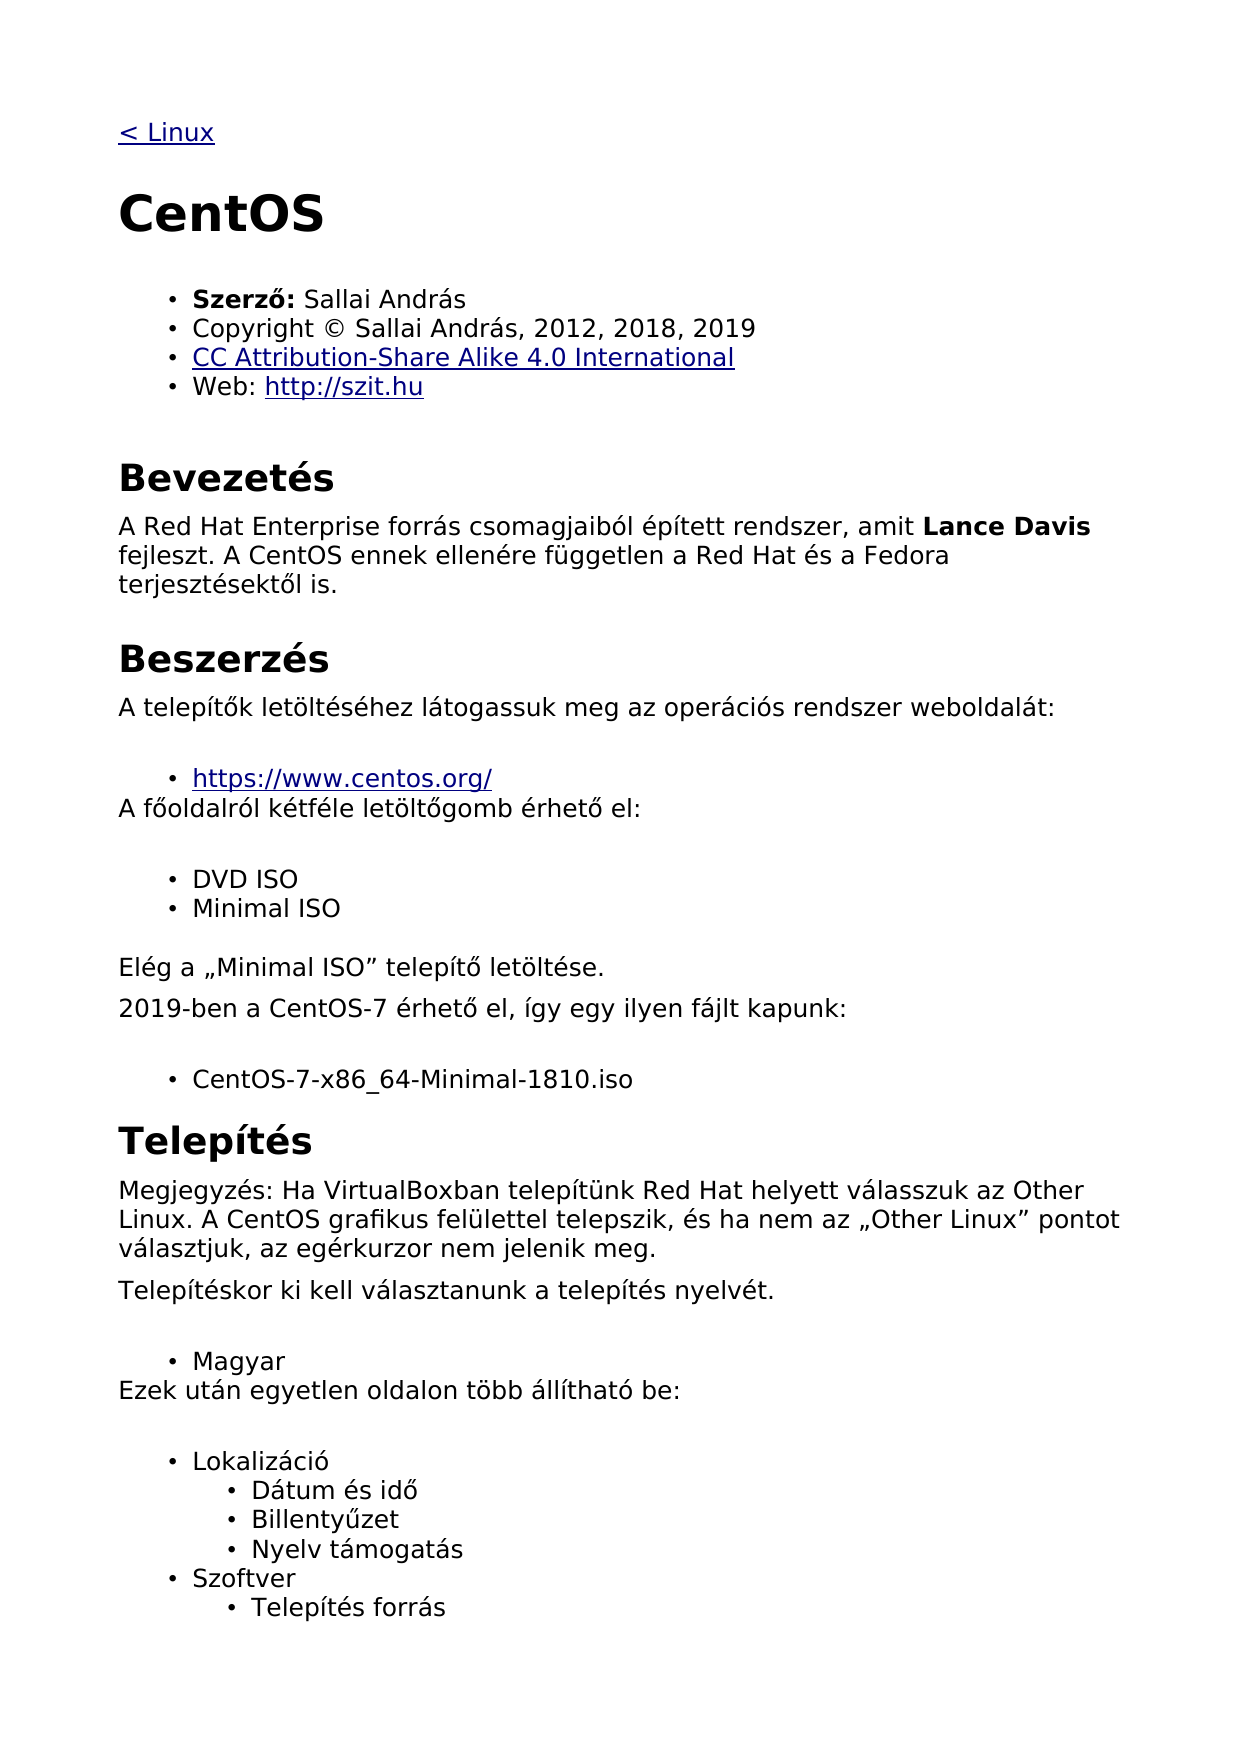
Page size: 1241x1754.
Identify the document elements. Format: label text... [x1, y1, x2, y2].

list Telepítés forrás [236, 1593, 1122, 1622]
list Magyar [177, 1347, 1122, 1376]
text Telepítéskor ki kell választanunk a telepítés nyelvét. [118, 1276, 1122, 1305]
text Megjegyzés: Ha VirtualBoxban telepítünk Red Hat helyett válasszuk az Other Linux. A CentOS grafikus felülettel telepszik, és ha nem az „Other Linux” pontot választjuk, az egérkurzor nem jelenik meg. [118, 1176, 1122, 1263]
text Elég a „Minimal ISO” telepítő letöltése. [118, 953, 1122, 982]
list Szoftver [177, 1564, 1122, 1593]
list CC Attribution-Share Alike 4.0 International [177, 343, 1122, 372]
subtitle Bevezetés [118, 456, 1122, 500]
list Minimal ISO [177, 894, 1122, 923]
text A telepítők letöltéséhez látogassuk meg az operációs rendszer weboldalát: [118, 693, 1122, 723]
subtitle CentOS [118, 185, 1122, 243]
list Szerző: Sallai András [177, 285, 1122, 314]
text < Linux [118, 118, 1122, 147]
list Billentyűzet [236, 1506, 1122, 1535]
list Dátum és idő [236, 1476, 1122, 1506]
subtitle Telepítés [118, 1120, 1122, 1163]
list Lokalizáció [177, 1447, 1122, 1476]
list Copyright © Sallai András, 2012, 2018, 2019 [177, 314, 1122, 343]
list DVD ISO [177, 865, 1122, 894]
list Nyelv támogatás [236, 1535, 1122, 1564]
list https://www.centos.org/ [177, 764, 1122, 794]
text Ezek után egyetlen oldalon több állítható be: [118, 1376, 1122, 1405]
text A főoldalról kétféle letöltőgomb érhető el: [118, 794, 1122, 823]
text 2019-ben a CentOS-7 érhető el, így egy ilyen fájlt kapunk: [118, 994, 1122, 1023]
subtitle Beszerzés [118, 637, 1122, 681]
list Web: http://szit.hu [177, 372, 1122, 402]
list CentOS-7-x86_64-Minimal-1810.iso [177, 1066, 1122, 1095]
text A Red Hat Enterprise forrás csomagjaiból épített rendszer, amit Lance Davis fejleszt. A CentOS ennek ellenére független a Red Hat és a Fedora terjesztésektől is. [118, 512, 1122, 600]
